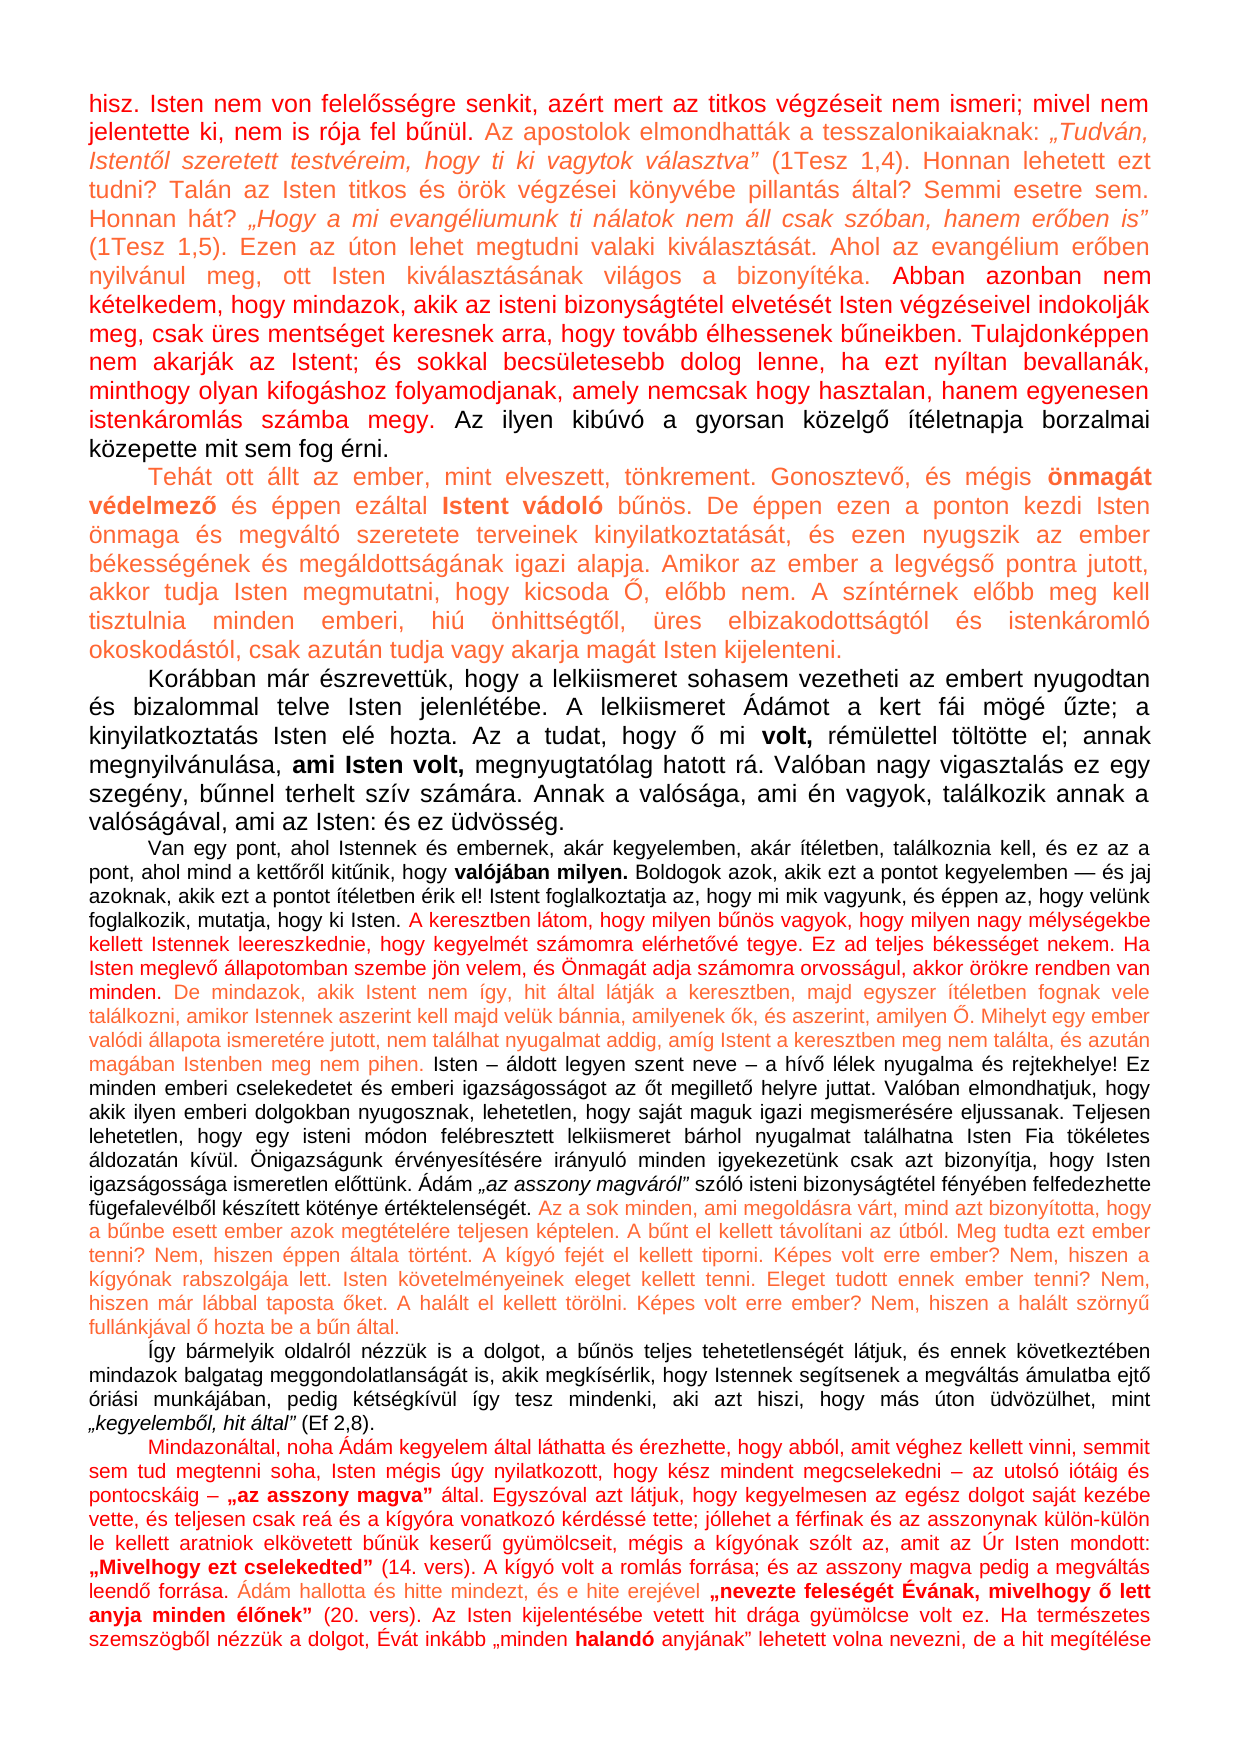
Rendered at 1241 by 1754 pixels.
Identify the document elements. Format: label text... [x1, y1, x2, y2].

text hisz. Isten nem von felelősségre senkit, azért mert az titkos végzéseit nem ismeri; mivel nem jelentette ki, nem is rója fel bűnül. Az apostolok elmondhatták a tesszalonikaiaknak: „Tudván, Istentől szeretett testvéreim, hogy ti ki vagytok választva” (1Tesz 1,4). Honnan lehetett ezt tudni? Talán az Isten titkos és örök végzései könyvébe pillantás által? Semmi esetre sem. Honnan hát? „Hogy a mi evangéliumunk ti nálatok nem áll csak szóban, hanem erőben is” (1Tesz 1,5). Ezen az úton lehet megtudni valaki kiválasztását. Ahol az evangélium erőben nyilvánul meg, ott Isten kiválasztásának világos a bizonyítéka. Abban azonban nem kételkedem, hogy mindazok, akik az isteni bizonyságtétel elvetését Isten végzéseivel indokolják meg, csak üres mentséget keresnek arra, hogy tovább élhessenek bűneikben. Tulajdonképpen nem akarják az Istent; és sokkal becsületesebb dolog lenne, ha ezt nyíltan bevallanák, minthogy olyan kifogáshoz folyamodjanak, amely nemcsak hogy hasztalan, hanem egyenesen istenkáromlás számba megy. Az ilyen kibúvó a gyorsan közelgő ítéletnapja borzalmai közepette mit sem fog érni. [88, 88, 1152, 462]
text Tehát ott állt az ember, mint elveszett, tönkrement. Gonosztevő, és mégis önmagát védelmező és éppen ezáltal Istent vádoló bűnös. De éppen ezen a ponton kezdi Isten önmaga és megváltó szeretete terveinek kinyilatkoztatását, és ezen nyugszik az ember békességének és megáldottságának igazi alapja. Amikor az ember a legvégső pontra jutott, akkor tudja Isten megmutatni, hogy kicsoda Ő, előbb nem. A színtérnek előbb meg kell tisztulnia minden emberi, hiú önhittségtől, üres elbizakodottságtól és istenkáromló okoskodástól, csak azután tudja vagy akarja magát Isten kijelenteni. [88, 462, 1152, 663]
text Korábban már észrevettük, hogy a lelkiismeret sohasem vezetheti az embert nyugodtan és bizalommal telve Isten jelenlétébe. A lelkiismeret Ádámot a kert fái mögé űzte; a kinyilatkoztatás Isten elé hozta. Az a tudat, hogy ő mi volt, rémülettel töltötte el; annak megnyilvánulása, ami Isten volt, megnyugtatólag hatott rá. Valóban nagy vigasztalás ez egy szegény, bűnnel terhelt szív számára. Annak a valósága, ami én vagyok, találkozik annak a valóságával, ami az Isten: és ez üdvösség. [88, 663, 1152, 836]
text Mindazonáltal, noha Ádám kegyelem által láthatta és érezhette, hogy abból, amit véghez kellett vinni, semmit sem tud megtenni soha, Isten mégis úgy nyilatkozott, hogy kész mindent megcselekedni – az utolsó iótáig és pontocskáig – „az asszony magva” által. Egyszóval azt látjuk, hogy kegyelmesen az egész dolgot saját kezébe vette, és teljesen csak reá és a kígyóra vonatkozó kérdéssé tette; jóllehet a férfinak és az asszonynak külön-külön le kellett aratniok elkövetett bűnük keserű gyümölcseit, mégis a kígyónak szólt az, amit az Úr Isten mondott: „Mivelhogy ezt cselekedted” (14. vers). A kígyó volt a romlás forrása; és az asszony magva pedig a megváltás leendő forrása. Ádám hallotta és hitte mindezt, és e hite erejével „nevezte feleségét Évának, mivelhogy ő lett anyja minden élőnek” (20. vers). Az Isten kijelentésébe vetett hit drága gyümölcse volt ez. Ha természetes szemszögből nézzük a dolgot, Évát inkább „minden halandó anyjának” lehetett volna nevezni, de a hit megítélése [88, 1435, 1152, 1651]
text Így bármelyik oldalról nézzük is a dolgot, a bűnös teljes tehetetlenségét látjuk, és ennek következtében mindazok balgatag meggondolatlanságát is, akik megkísérlik, hogy Istennek segítsenek a megváltás ámulatba ejtő óriási munkájában, pedig kétségkívül így tesz mindenki, aki azt hiszi, hogy más úton üdvözülhet, mint „kegyelemből, hit által” (Ef 2,8). [88, 1339, 1152, 1435]
text Van egy pont, ahol Istennek és embernek, akár kegyelemben, akár ítéletben, találkoznia kell, és ez az a pont, ahol mind a kettőről kitűnik, hogy valójában milyen. Boldogok azok, akik ezt a pontot kegyelemben — és jaj azoknak, akik ezt a pontot ítéletben érik el! Istent foglalkoztatja az, hogy mi mik vagyunk, és éppen az, hogy velünk foglalkozik, mutatja, hogy ki Isten. A keresztben látom, hogy milyen bűnös vagyok, hogy milyen nagy mélységekbe kellett Istennek leereszkednie, hogy kegyelmét számomra elérhetővé tegye. Ez ad teljes békességet nekem. Ha Isten meglevő állapotomban szembe jön velem, és Önmagát adja számomra orvosságul, akkor örökre rendben van minden. De mindazok, akik Istent nem így, hit által látják a keresztben, majd egyszer ítéletben fognak vele találkozni, amikor Istennek aszerint kell majd velük bánnia, amilyenek ők, és aszerint, amilyen Ő. Mihelyt egy ember valódi állapota ismeretére jutott, nem találhat nyugalmat addig, amíg Istent a keresztben meg nem találta, és azután magában Istenben meg nem pihen. Isten – áldott legyen szent neve – a hívő lélek nyugalma és rejtekhelye! Ez minden emberi cselekedetet és emberi igazságosságot az őt megillető helyre juttat. Valóban elmondhatjuk, hogy akik ilyen emberi dolgokban nyugosznak, lehetetlen, hogy saját maguk igazi megismerésére eljussanak. Teljesen lehetetlen, hogy egy isteni módon felébresztett lelkiismeret bárhol nyugalmat találhatna Isten Fia tökéletes áldozatán kívül. Önigazságunk érvényesítésére irányuló minden igyekezetünk csak azt bizonyítja, hogy Isten igazságossága ismeretlen előttünk. Ádám „az asszony magváról” szóló isteni bizonyságtétel fényében felfedezhette fügefalevélből készített köténye értéktelenségét. Az a sok minden, ami megoldásra várt, mind azt bizonyította, hogy a bűnbe esett ember azok megtételére teljesen képtelen. A bűnt el kellett távolítani az útból. Meg tudta ezt ember tenni? Nem, hiszen éppen általa történt. A kígyó fejét el kellett tiporni. Képes volt erre ember? Nem, hiszen a kígyónak rabszolgája lett. Isten követelményeinek eleget kellett tenni. Eleget tudott ennek ember tenni? Nem, hiszen már lábbal taposta őket. A halált el kellett törölni. Képes volt erre ember? Nem, hiszen a halált szörnyű fullánkjával ő hozta be a bűn által. [88, 836, 1152, 1339]
